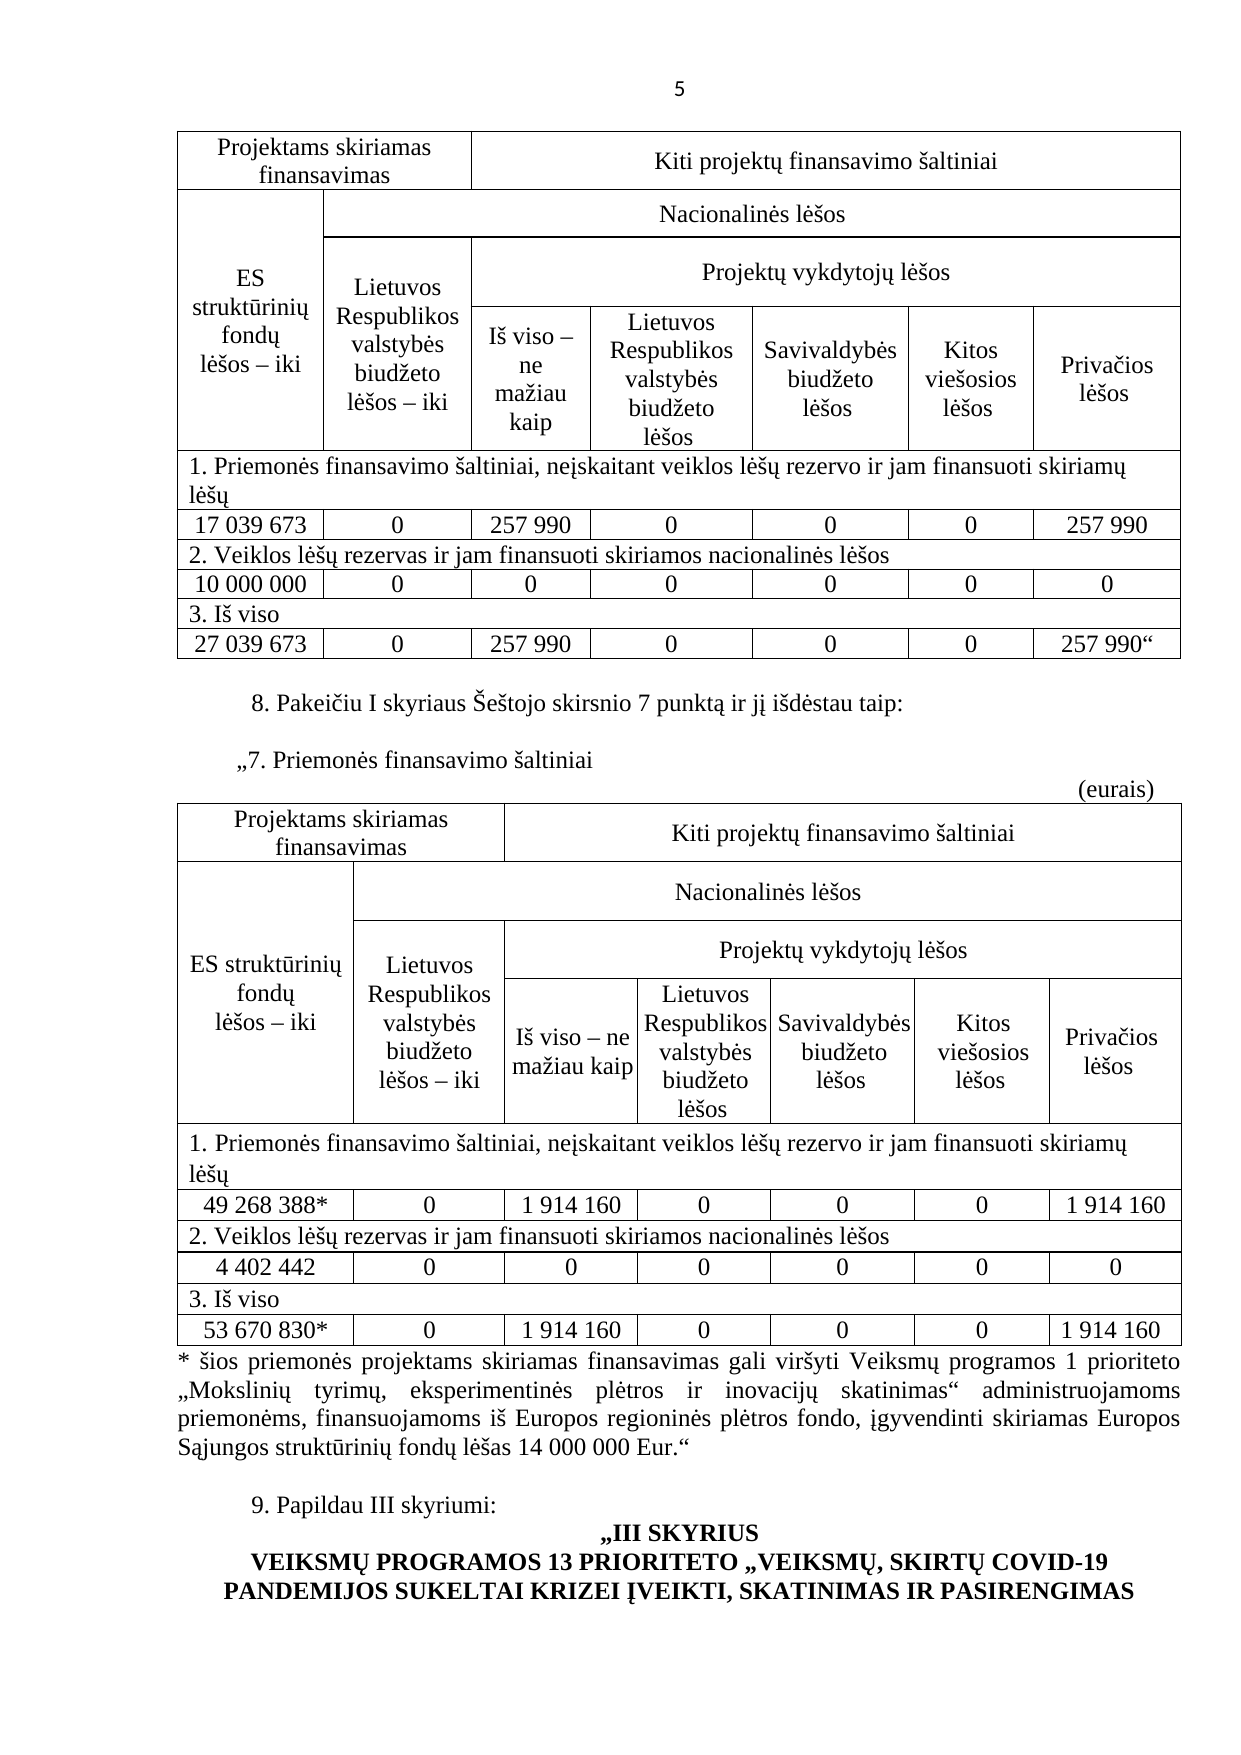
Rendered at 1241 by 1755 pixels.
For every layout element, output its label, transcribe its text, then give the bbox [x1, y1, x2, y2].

table_cell 0 [638, 1315, 770, 1345]
table_cell 0 [591, 570, 752, 598]
table_cell Kitos viešosios lėšos [909, 307, 1033, 450]
table_cell 0 [909, 570, 1033, 598]
table_cell 0 [1034, 570, 1180, 598]
table_cell 0 [1050, 1253, 1181, 1283]
table_cell Projektų vykdytojų lėšos [472, 238, 1180, 306]
table_cell 257 990 [1034, 510, 1180, 539]
table_cell Lietuvos Respublikos valstybės biudžeto lėšos [638, 979, 770, 1123]
table_cell Lietuvos Respublikos valstybės biudžeto lėšos – iki [324, 238, 471, 450]
table_cell Privačios lėšos [1034, 307, 1180, 450]
table_cell 1 914 160 [505, 1315, 637, 1345]
table_cell 27 039 673 [178, 629, 323, 658]
table_cell 0 [771, 1190, 914, 1220]
table_cell 10 000 000 [178, 570, 323, 598]
table_cell 1 914 160 [505, 1190, 637, 1220]
table_cell 17 039 673 [178, 510, 323, 539]
table_cell 0 [324, 570, 471, 598]
table_cell 257 990“ [1034, 629, 1180, 658]
text 8. Pakeičiu I skyriaus Šeštojo skirsnio 7 punktą ir jį išdėstau taip: [177, 688, 1181, 716]
table_cell 1 914 160 [1050, 1190, 1181, 1220]
table_cell Lietuvos Respublikos valstybės biudžeto lėšos [591, 307, 752, 450]
table_cell 0 [915, 1190, 1049, 1220]
table_cell 257 990 [472, 629, 590, 658]
table_cell Kitos viešosios lėšos [915, 979, 1049, 1123]
table_cell Savivaldybės biudžeto lėšos [771, 979, 914, 1123]
table_cell Savivaldybės biudžeto lėšos [753, 307, 908, 450]
table_cell 0 [915, 1253, 1049, 1283]
table_cell 0 [909, 629, 1033, 658]
table_cell Privačios lėšos [1050, 979, 1181, 1123]
table_cell Nacionalinės lėšos [324, 190, 1180, 236]
table_cell 1 914 160 [1050, 1315, 1181, 1345]
table_cell 0 [909, 510, 1033, 539]
table_cell 0 [324, 510, 471, 539]
table_cell 0 [771, 1315, 914, 1345]
table_header Kiti projektų finansavimo šaltiniai [472, 132, 1180, 189]
table_cell ES struktūrinių fondų lėšos – iki [178, 862, 353, 1123]
table_cell Projektų vykdytojų lėšos [505, 921, 1181, 978]
table_cell 0 [753, 510, 908, 539]
table_cell 0 [915, 1315, 1049, 1345]
table_cell 0 [753, 570, 908, 598]
table_cell 1. Priemonės finansavimo šaltiniai, neįskaitant veiklos lėšų rezervo ir jam finansuoti skiriamų lėšų [178, 451, 1180, 509]
text (eurais) [177, 774, 1181, 803]
table_cell 0 [638, 1253, 770, 1283]
text „III SKYRIUS [177, 1518, 1181, 1547]
table_cell 0 [354, 1253, 504, 1283]
text „7. Priemonės finansavimo šaltiniai [177, 745, 1181, 774]
table_cell 0 [753, 629, 908, 658]
table_cell Iš viso – ne mažiau kaip [472, 307, 590, 450]
table_cell 2. Veiklos lėšų rezervas ir jam finansuoti skiriamos nacionalinės lėšos [178, 540, 1180, 568]
table_cell Lietuvos Respublikos valstybės biudžeto lėšos – iki [354, 921, 504, 1123]
table_cell 2. Veiklos lėšų rezervas ir jam finansuoti skiriamos nacionalinės lėšos [178, 1221, 1181, 1251]
table_cell Iš viso – ne mažiau kaip [505, 979, 637, 1123]
table_cell 3. Iš viso [178, 599, 1180, 628]
table_cell 0 [472, 570, 590, 598]
table_cell 0 [324, 629, 471, 658]
table_cell 1. Priemonės finansavimo šaltiniai, neįskaitant veiklos lėšų rezervo ir jam finansuoti skiriamų lėšų [178, 1124, 1181, 1189]
table_cell 3. Iš viso [178, 1284, 1181, 1314]
table_cell 0 [505, 1253, 637, 1283]
table_cell 0 [591, 510, 752, 539]
table_header Projektams skiriamas finansavimas [178, 804, 504, 861]
table_cell 53 670 830* [178, 1315, 353, 1345]
table_cell 4 402 442 [178, 1253, 353, 1283]
table_cell 0 [771, 1253, 914, 1283]
table_cell 49 268 388* [178, 1190, 353, 1220]
table_cell 0 [591, 629, 752, 658]
text VEIKSMŲ PROGRAMOS 13 PRIORITETO „VEIKSMŲ, SKIRTŲ COVID-19 PANDEMIJOS SUKELTAI KRIZEI ĮVEIKTI, SKATINIMAS IR PASIRENGIMAS [177, 1547, 1181, 1605]
table_cell 0 [354, 1190, 504, 1220]
table_header Kiti projektų finansavimo šaltiniai [505, 804, 1181, 861]
table_cell Nacionalinės lėšos [354, 862, 1181, 920]
table_cell ES struktūrinių fondų lėšos – iki [178, 190, 323, 450]
table_cell 257 990 [472, 510, 590, 539]
text 9. Papildau III skyriumi: [177, 1490, 1181, 1518]
text * šios priemonės projektams skiriamas finansavimas gali viršyti Veiksmų programos 1 prioriteto „Mokslinių tyrimų, eksperimentinės plėtros ir inovacijų skatinimas“ administruojamoms priemonėms, finansuojamoms iš Europos regioninės plėtros fondo, įgyvendinti skiriamas Europos Sąjungos struktūrinių fondų lėšas 14 000 000 Eur.“ [177, 1346, 1181, 1461]
table_cell 0 [354, 1315, 504, 1345]
table_cell 0 [638, 1190, 770, 1220]
table_header Projektams skiriamas finansavimas [178, 132, 471, 189]
